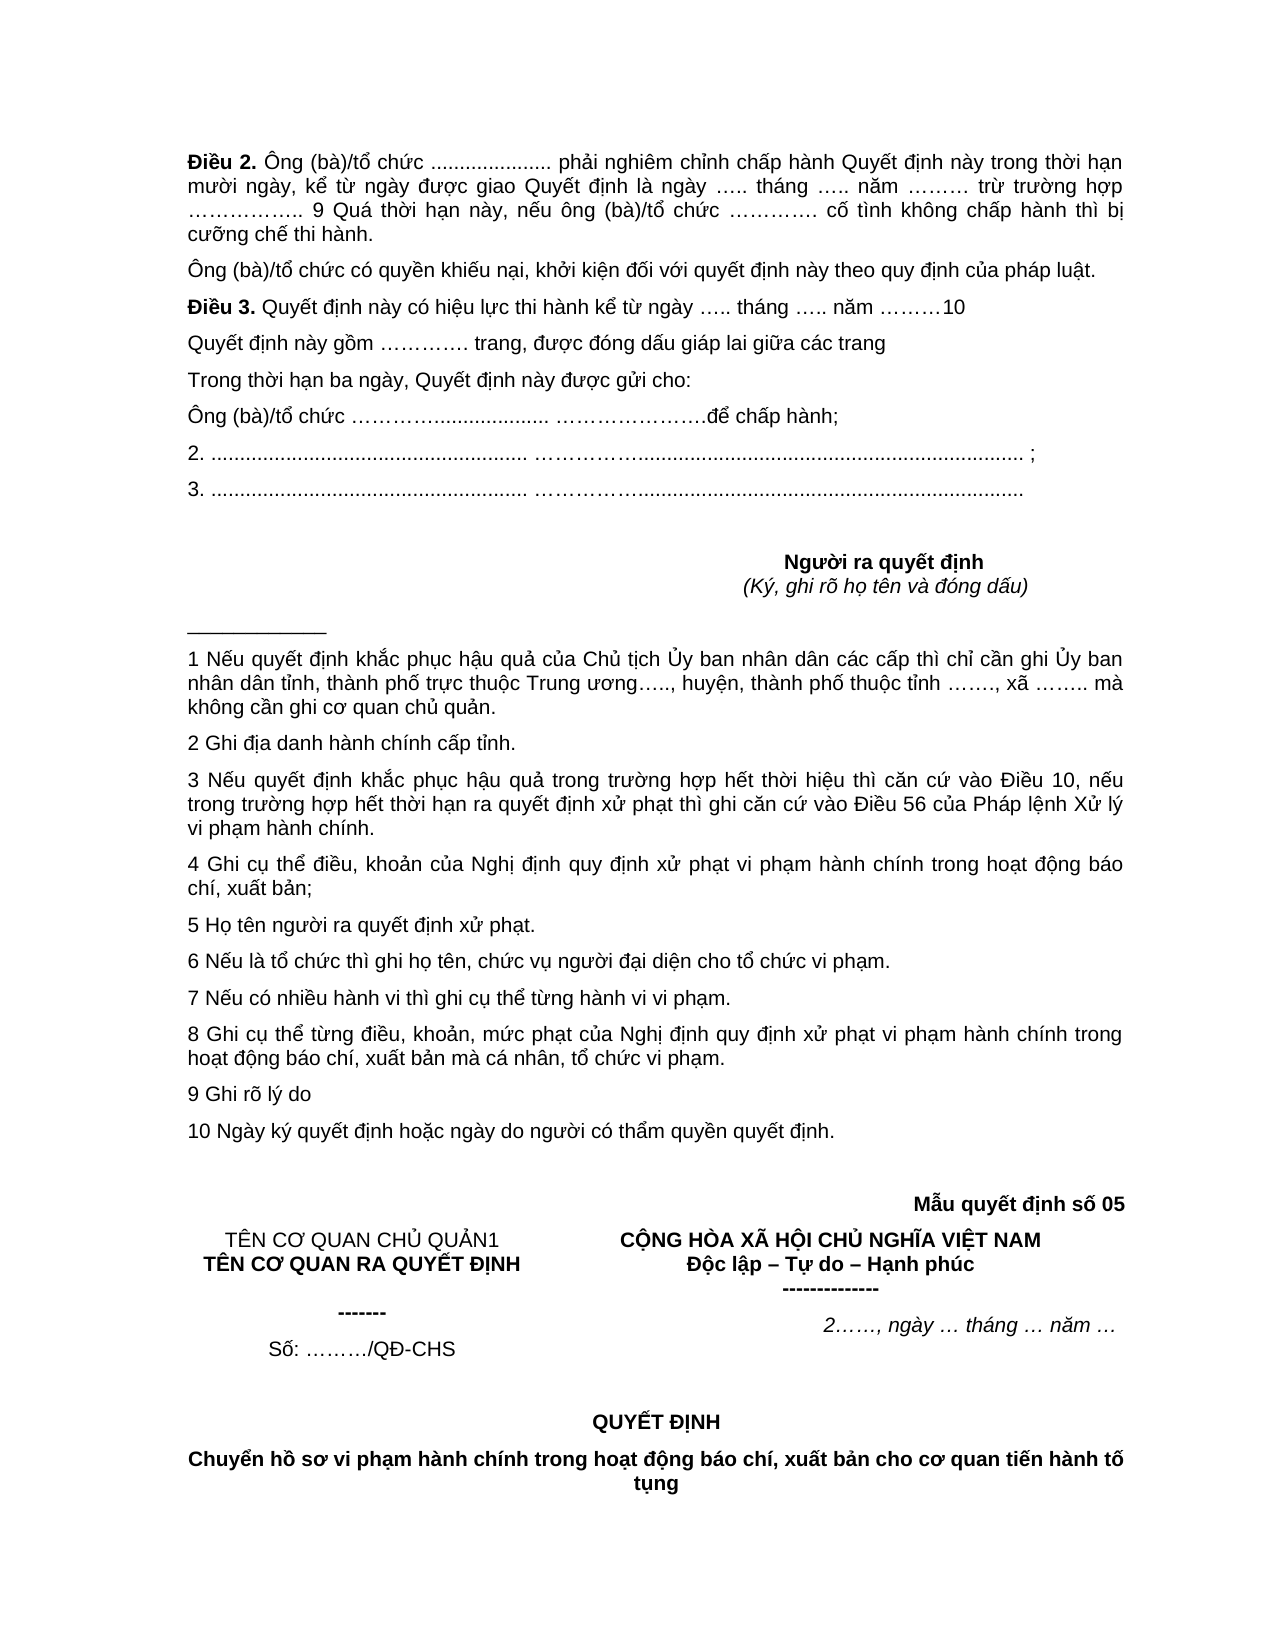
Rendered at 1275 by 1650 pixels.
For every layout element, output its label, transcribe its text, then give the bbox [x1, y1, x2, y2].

table_header Người ra quyết định (Ký, ghi rõ họ tên và đóng dấu) [649, 550, 1125, 610]
text 2. ....................................................... ……………................................................................... ; [187, 441, 1125, 464]
text 2 Ghi địa danh hành chính cấp tỉnh. [187, 731, 1125, 755]
table_header [188, 550, 649, 610]
text Điều 3. Quyết định này có hiệu lực thi hành kể từ ngày ….. tháng ….. năm ………10 [187, 295, 1125, 319]
text 3 Nếu quyết định khắc phục hậu quả trong trường hợp hết thời hiệu thì căn cứ vào Điều 10, nếu trong trường hợp hết thời hạn ra quyết định xử phạt thì ghi căn cứ vào Điều 56 của Pháp lệnh Xử lý vi phạm hành chính. [187, 768, 1125, 839]
text 7 Nếu có nhiều hành vi thì ghi cụ thể từng hành vi vi phạm. [187, 985, 1125, 1009]
text Ông (bà)/tổ chức có quyền khiếu nại, khởi kiện đối với quyết định này theo quy định của pháp luật. [187, 258, 1125, 282]
text QUYẾT ĐỊNH [187, 1410, 1125, 1434]
table_header CỘNG HÒA XÃ HỘI CHỦ NGHĨA VIỆT NAM Độc lập – Tự do – Hạnh phúc -------------- 2……, ngày … tháng … năm … [536, 1228, 1125, 1373]
text Mẫu quyết định số 05 [187, 1192, 1125, 1216]
text 6 Nếu là tổ chức thì ghi họ tên, chức vụ người đại diện cho tổ chức vi phạm. [187, 949, 1125, 973]
text 4 Ghi cụ thể điều, khoản của Nghị định quy định xử phạt vi phạm hành chính trong hoạt động báo chí, xuất bản; [187, 852, 1125, 900]
text Điều 2. Ông (bà)/tổ chức ..................... phải nghiêm chỉnh chấp hành Quyết định này trong thời hạn mười ngày, kể từ ngày được giao Quyết định là ngày ….. tháng ….. năm ……… trừ trường hợp …………….. 9 Quá thời hạn này, nếu ông (bà)/tổ chức …………. cố tình không chấp hành thì bị cưỡng chế thi hành. [187, 150, 1125, 246]
text Trong thời hạn ba ngày, Quyết định này được gửi cho: [187, 368, 1125, 392]
text 5 Họ tên người ra quyết định xử phạt. [187, 912, 1125, 936]
text 8 Ghi cụ thể từng điều, khoản, mức phạt của Nghị định quy định xử phạt vi phạm hành chính trong hoạt động báo chí, xuất bản mà cá nhân, tổ chức vi phạm. [187, 1022, 1125, 1070]
text 1 Nếu quyết định khắc phục hậu quả của Chủ tịch Ủy ban nhân dân các cấp thì chỉ cần ghi Ủy ban nhân dân tỉnh, thành phố trực thuộc Trung ương….., huyện, thành phố thuộc tỉnh ……., xã …….. mà không cần ghi cơ quan chủ quản. [187, 647, 1125, 719]
text Quyết định này gồm …………. trang, được đóng dấu giáp lai giữa các trang [187, 331, 1125, 355]
text 3. ....................................................... ……………................................................................... [187, 477, 1125, 501]
text Ông (bà)/tổ chức ………….................... ………………….để chấp hành; [187, 404, 1125, 428]
text 10 Ngày ký quyết định hoặc ngày do người có thẩm quyền quyết định. [187, 1119, 1125, 1143]
text 9 Ghi rõ lý do [187, 1082, 1125, 1106]
text Chuyển hồ sơ vi phạm hành chính trong hoạt động báo chí, xuất bản cho cơ quan tiến hành tố tụng [187, 1446, 1125, 1494]
table_header TÊN CƠ QUAN CHỦ QUẢN1 TÊN CƠ QUAN RA QUYẾT ĐỊNH ------- Số: ………/QĐ-CHS [188, 1228, 536, 1373]
text ____________ [187, 610, 1125, 634]
